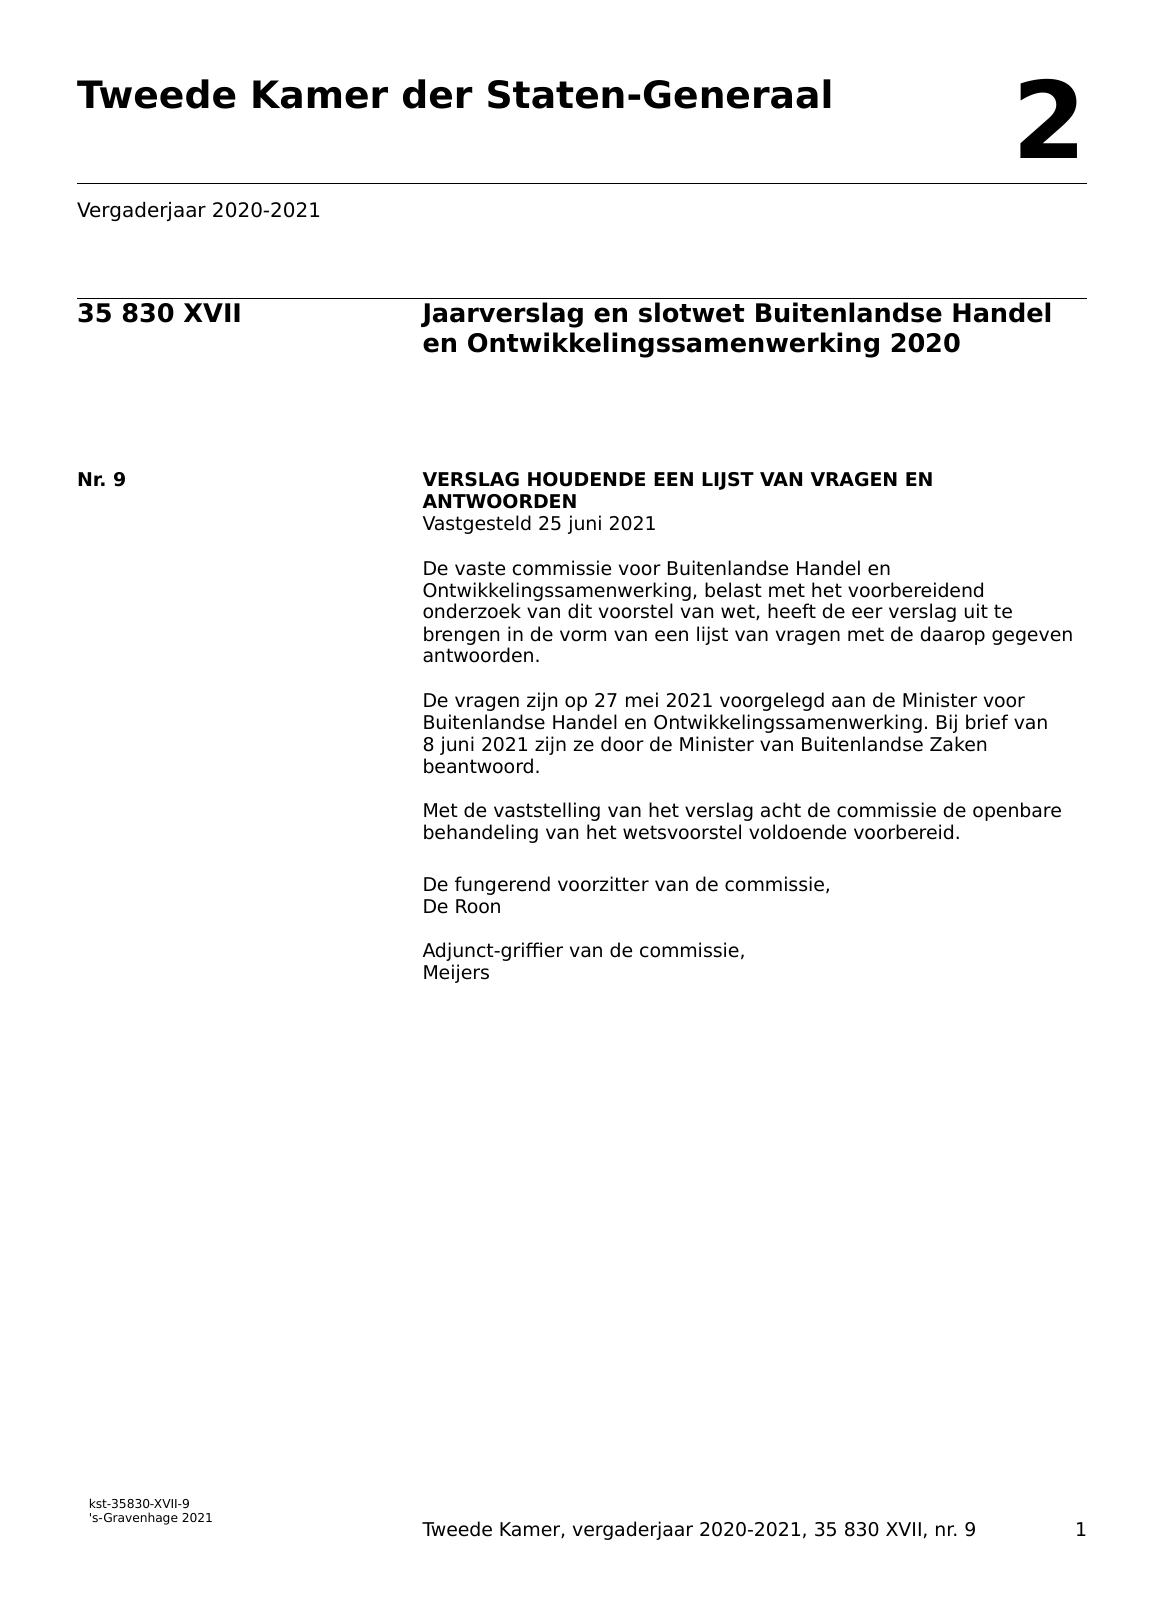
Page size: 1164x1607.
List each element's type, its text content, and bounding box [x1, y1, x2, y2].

table_header 2 [886, 59, 1087, 183]
text 's-Gravenhage 2021 [88, 1511, 323, 1525]
table_cell Vergaderjaar 2020-2021 [77, 184, 1087, 298]
text De vaste commissie voor Buitenlandse Handel en Ontwikkelingssamenwerking, belast met het voorbereidend onderzoek van dit voorstel van wet, heeft de eer verslag uit te brengen in de vorm van een lijst van vragen met de daarop gegeven antwoorden. [422, 557, 1087, 667]
text De fungerend voorzitter van de commissie, De Roon [422, 874, 1087, 918]
text kst-35830-XVII-9 [88, 1497, 323, 1511]
subtitle 35 830 XVII Jaarverslag en slotwet Buitenlandse Handel en Ontwikkelingssamenwerking 2020 [77, 299, 1087, 358]
text Adjunct-griffier van de commissie, Meijers [422, 940, 1087, 984]
text Vastgesteld 25 juni 2021 [422, 513, 1087, 535]
text De vragen zijn op 27 mei 2021 voorgelegd aan de Minister voor Buitenlandse Handel en Ontwikkelingssamenwerking. Bij brief van 8 juni 2021 zijn ze door de Minister van Buitenlandse Zaken beantwoord. [422, 689, 1087, 777]
table_header Tweede Kamer der Staten-Generaal [77, 59, 886, 183]
subtitle Nr. 9 VERSLAG HOUDENDE EEN LIJST VAN VRAGEN EN ANTWOORDEN [77, 469, 1087, 513]
text Met de vaststelling van het verslag acht de commissie de openbare behandeling van het wetsvoorstel voldoende voorbereid. [422, 800, 1087, 844]
